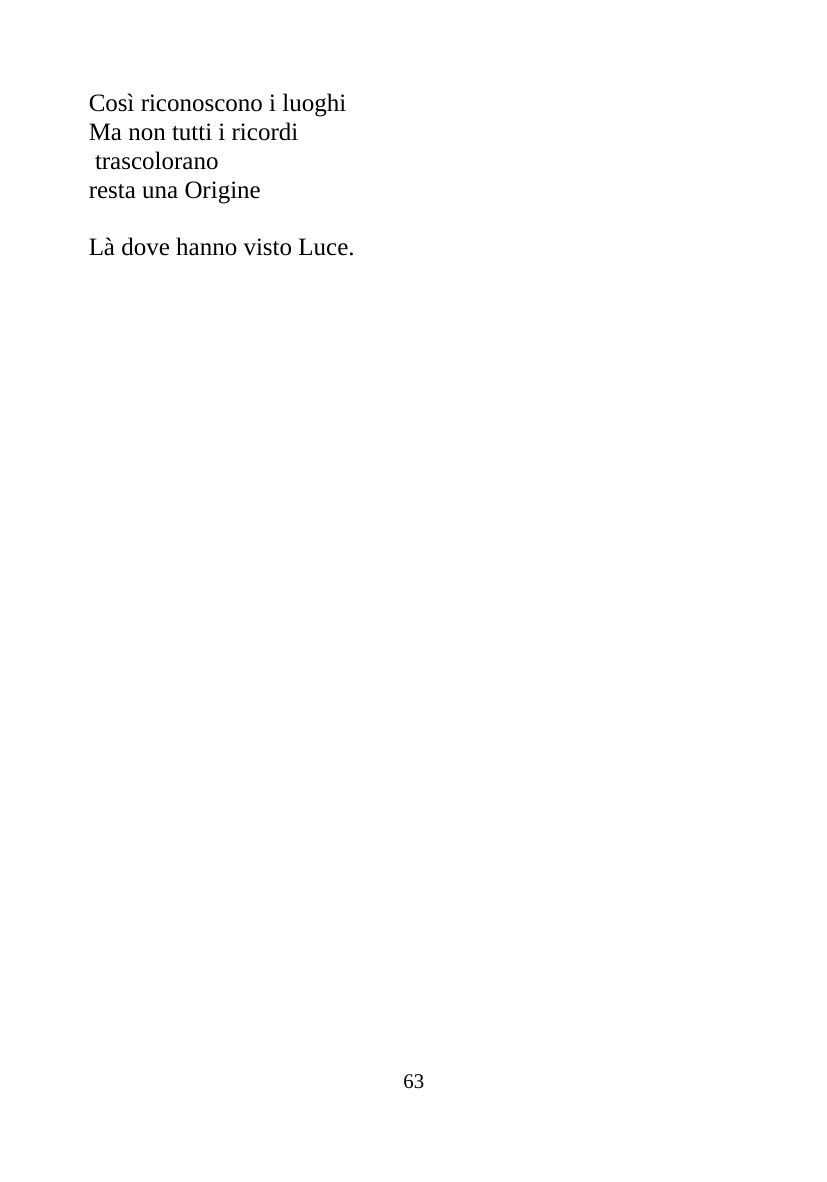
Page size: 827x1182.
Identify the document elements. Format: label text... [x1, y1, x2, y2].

text trascolorano [88, 146, 738, 175]
text Ma non tutti i ricordi [88, 117, 738, 146]
text resta una Origine [88, 175, 738, 203]
text Là dove hanno visto Luce. [88, 232, 738, 261]
text Così riconoscono i luoghi [88, 88, 738, 117]
